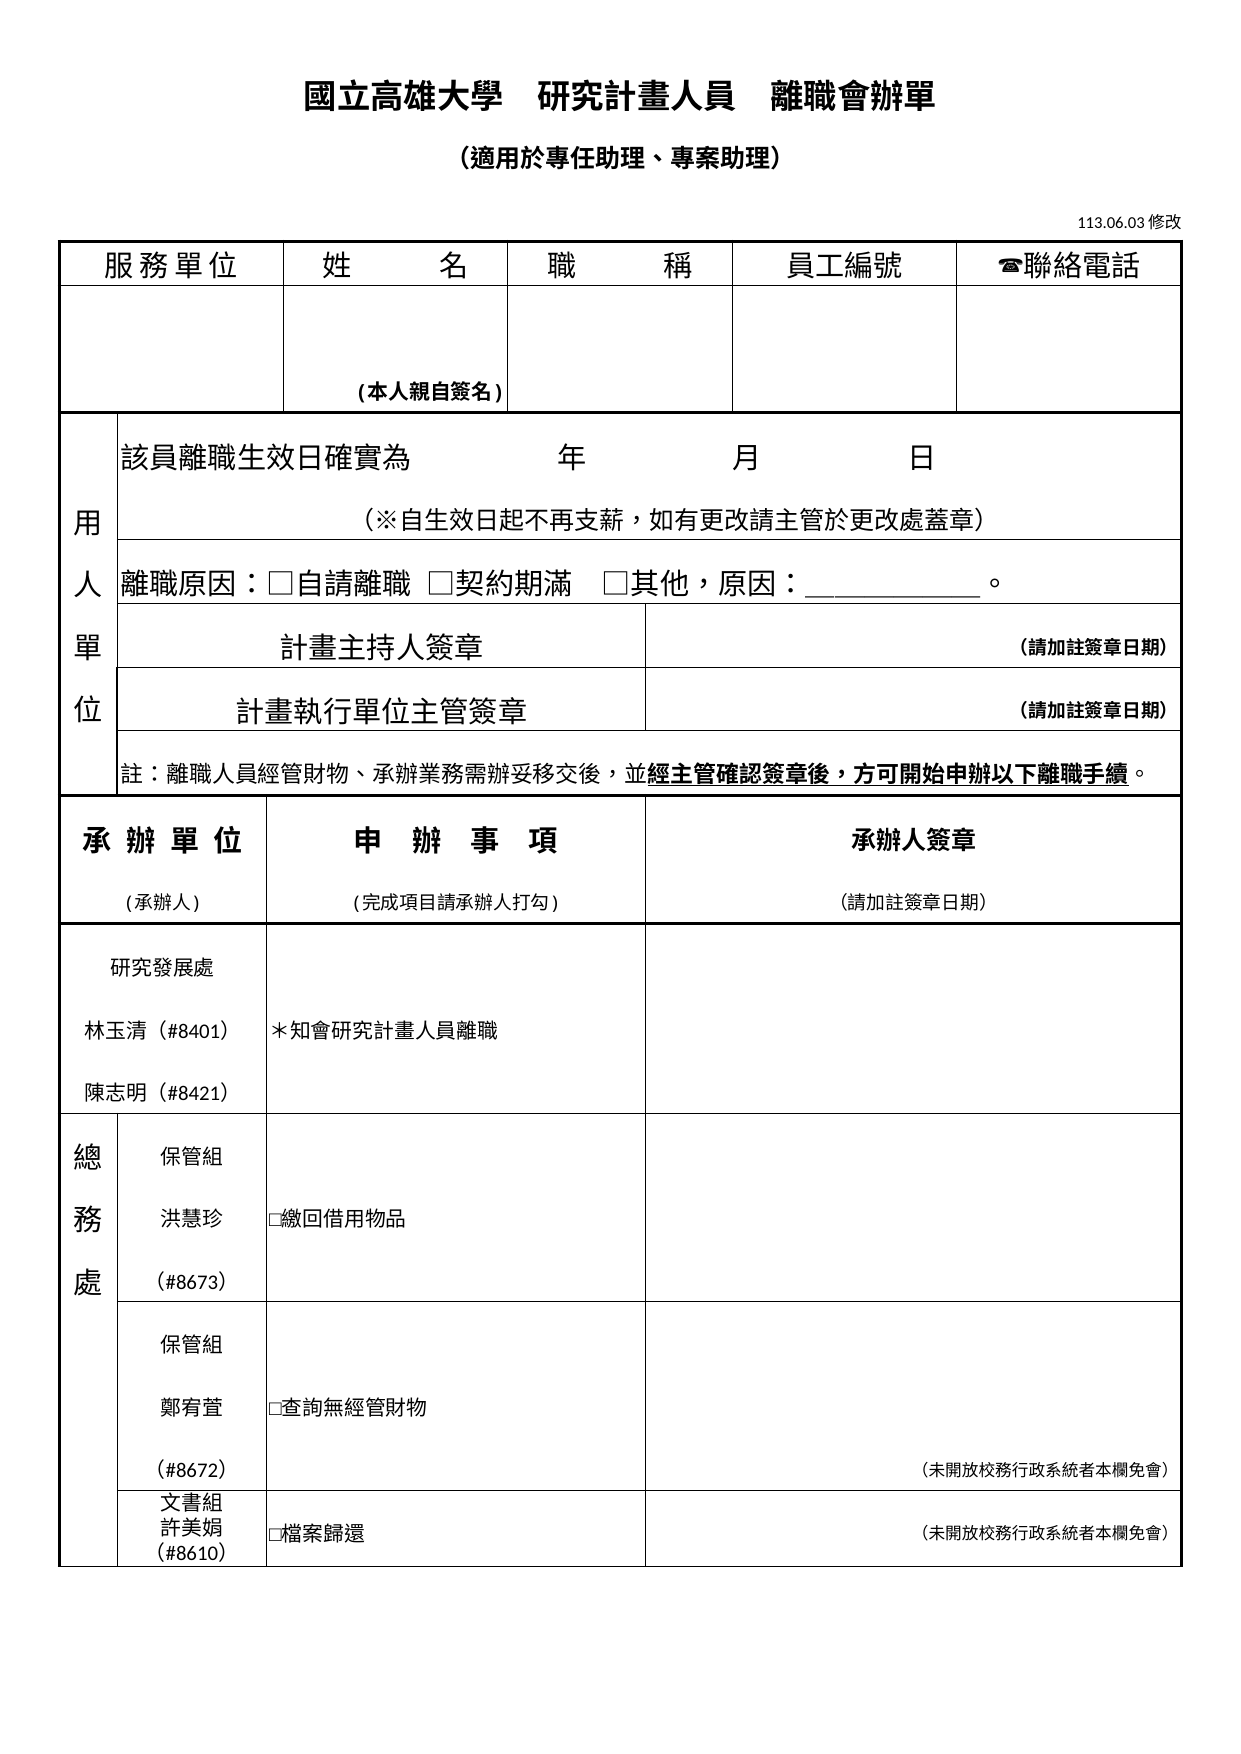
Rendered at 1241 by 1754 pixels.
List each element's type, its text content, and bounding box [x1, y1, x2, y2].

table_cell 保管組 鄭宥萓（#8672） [118, 1302, 266, 1490]
text （適用於專任助理、專案助理） [59, 114, 1181, 177]
table_cell 用 人 單 位 [61, 414, 117, 794]
table_cell 承 辦 單 位 (承辦人) [61, 797, 266, 922]
table_cell 承辦人簽章 （請加註簽章日期） [646, 797, 1180, 922]
table_cell （未開放校務行政系統者本欄免會） [646, 1491, 1180, 1566]
table_cell 保管組 洪慧珍（#8673） [118, 1114, 266, 1301]
table_header 姓 名 [284, 243, 507, 285]
table_cell [957, 286, 1180, 411]
table_cell [508, 286, 732, 411]
table_cell [733, 286, 956, 411]
table_header 服務單位 [61, 243, 283, 285]
table_cell 文書組 許美娟（#8610） [118, 1491, 266, 1566]
table_header 職 稱 [508, 243, 732, 285]
table_cell (本人親自簽名) [284, 286, 507, 411]
table_header 員工編號 [733, 243, 956, 285]
table_cell □檔案歸還 [267, 1491, 645, 1566]
table_cell 計畫主持人簽章 [118, 604, 645, 667]
table_cell 申 辦 事 項 (完成項目請承辦人打勾) [267, 797, 645, 922]
table_cell 計畫執行單位主管簽章 [118, 668, 645, 730]
table_cell [61, 286, 283, 411]
table_cell [646, 1114, 1180, 1301]
table_cell [646, 925, 1180, 1113]
table_cell 該員離職生效日確實為 年 月 日 （※自生效日起不再支薪，如有更改請主管於更改處蓋章） [118, 414, 1180, 539]
table_cell （請加註簽章日期） [646, 604, 1180, 667]
text 113.06.03修改 [59, 177, 1181, 239]
table_cell （未開放校務行政系統者本欄免會） [646, 1302, 1180, 1490]
table_cell 離職原因：□自請離職 □契約期滿 □其他，原因：＿＿＿＿＿＿。 [118, 540, 1180, 603]
table_cell 註：離職人員經管財物、承辦業務需辦妥移交後，並經主管確認簽章後，方可開始申辦以下離職手續。 [118, 731, 1180, 794]
table_cell （請加註簽章日期） [646, 668, 1180, 730]
table_header 聯絡電話 [957, 243, 1180, 285]
table_cell □查詢無經管財物 [267, 1302, 645, 1490]
text 國立高雄大學 研究計畫人員 離職會辦單 [59, 52, 1181, 114]
table_cell 總 務 處 [61, 1114, 117, 1566]
table_cell □繳回借用物品 [267, 1114, 645, 1301]
table_cell ＊知會研究計畫人員離職 [267, 925, 645, 1113]
table_cell 研究發展處 林玉清（#8401） 陳志明（#8421） [61, 925, 266, 1113]
